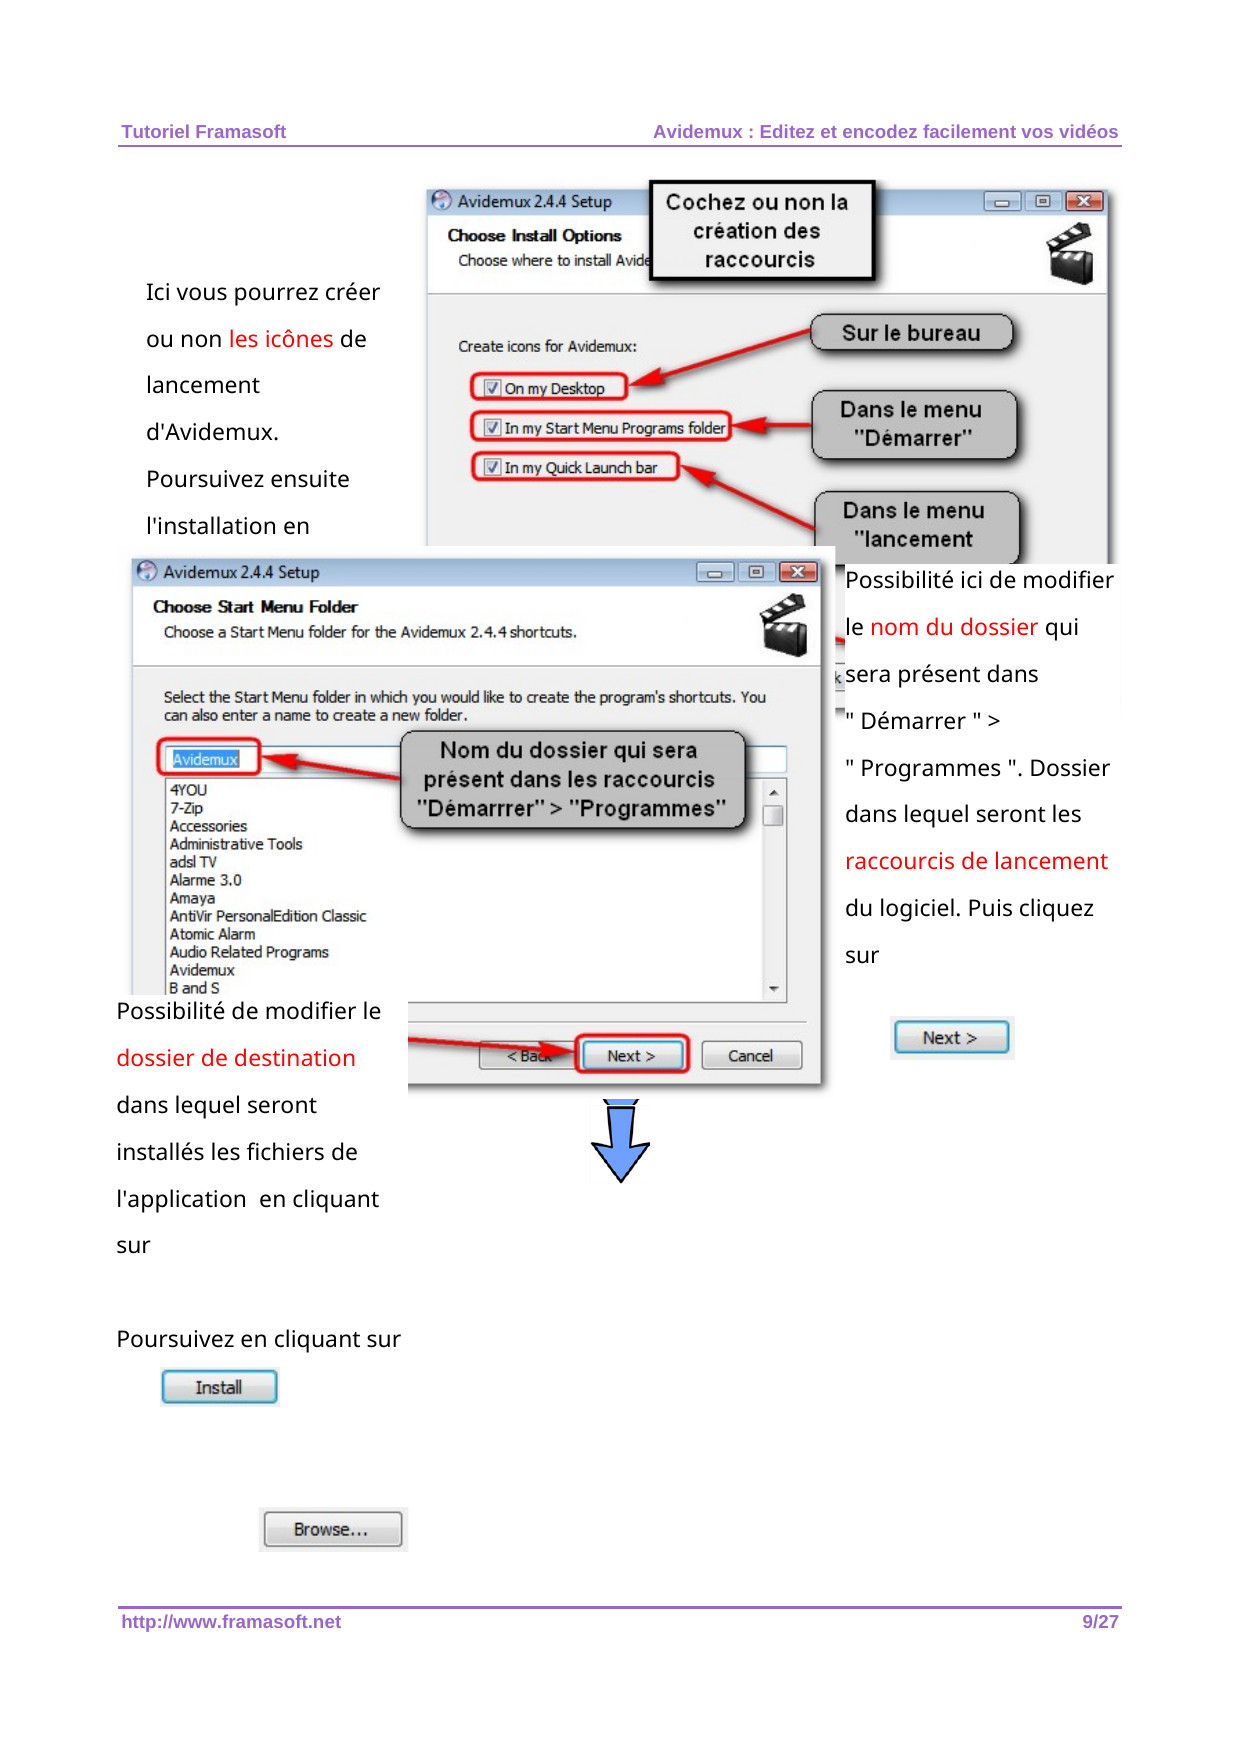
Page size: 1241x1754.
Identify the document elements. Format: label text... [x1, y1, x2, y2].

text Poursuivez en cliquant sur [116, 1323, 408, 1354]
picture [118, 176, 1123, 1184]
picture [258, 1507, 409, 1552]
text Ici vous pourrez créer ou non les icônes de lancement d'Avidemux. [146, 276, 397, 447]
picture [890, 1016, 1015, 1060]
picture [159, 1367, 281, 1407]
text Poursuivez ensuite l'installation en cliquant sur [146, 463, 397, 546]
text Possibilité ici de modifier le nom du dossier qui sera présent dans " Démarrer " > " Programmes ". Dossier dans lequel seront les raccourcis de lancement du logiciel. Puis cliquez sur [845, 564, 1120, 970]
text Possibilité de modifier le dossier de destination dans lequel seront installés les fichiers de l'application en cliquant sur [116, 995, 408, 1261]
